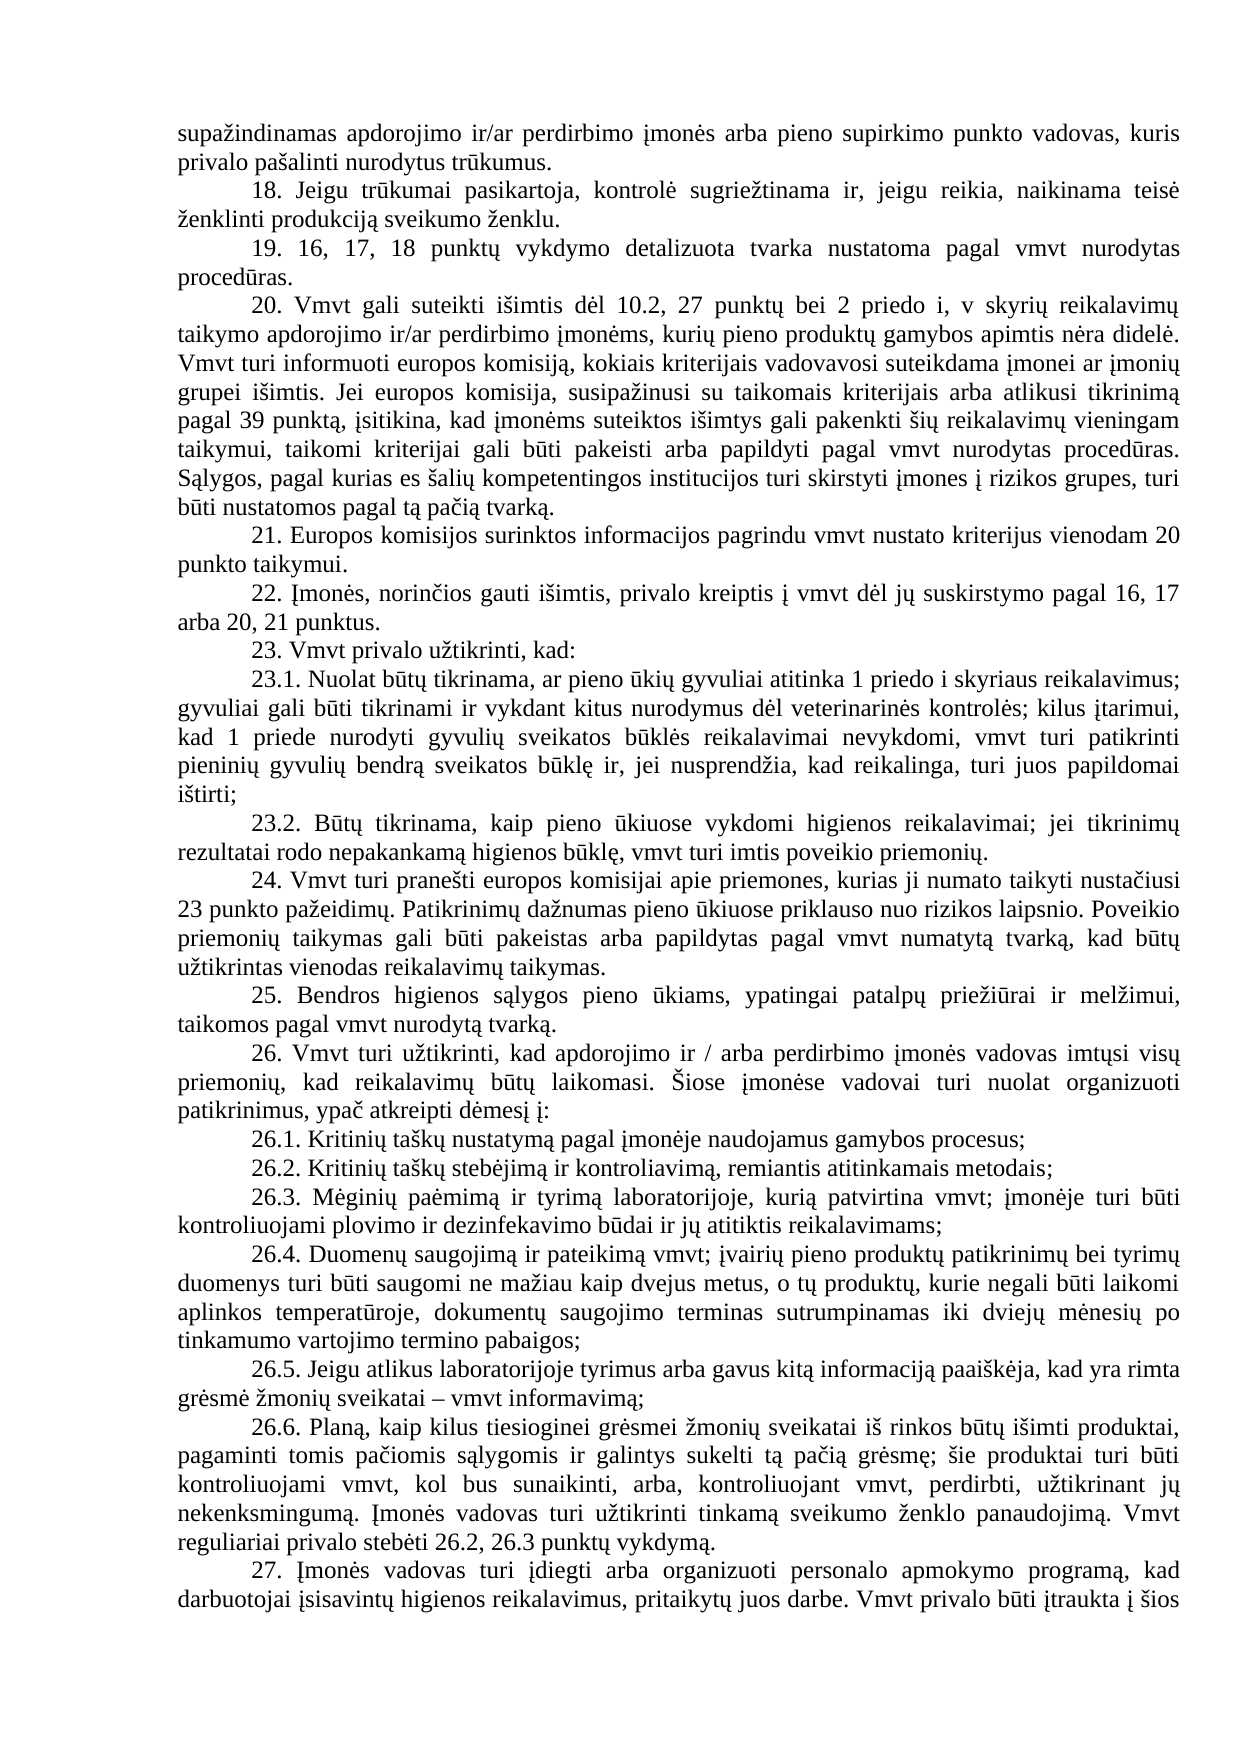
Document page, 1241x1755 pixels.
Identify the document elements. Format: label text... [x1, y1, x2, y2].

text 27. Įmonės vadovas turi įdiegti arba organizuoti personalo apmokymo programą, kad darbuotojai įsisavintų higienos reikalavimus, pritaikytų juos darbe. Vmvt privalo būti įtraukta į šios [177, 1556, 1181, 1613]
text 21. Europos komisijos surinktos informacijos pagrindu vmvt nustato kriterijus vienodam 20 punkto taikymui. [177, 521, 1181, 578]
text 18. Jeigu trūkumai pasikartoja, kontrolė sugriežtinama ir, jeigu reikia, naikinama teisė ženklinti produkciją sveikumo ženklu. [177, 176, 1181, 233]
text 26.3. Mėginių paėmimą ir tyrimą laboratorijoje, kurią patvirtina vmvt; įmonėje turi būti kontroliuojami plovimo ir dezinfekavimo būdai ir jų atitiktis reikalavimams; [177, 1182, 1181, 1239]
text 23.1. Nuolat būtų tikrinama, ar pieno ūkių gyvuliai atitinka 1 priedo i skyriaus reikalavimus; gyvuliai gali būti tikrinami ir vykdant kitus nurodymus dėl veterinarinės kontrolės; kilus įtarimui, kad 1 priede nurodyti gyvulių sveikatos būklės reikalavimai nevykdomi, vmvt turi patikrinti pieninių gyvulių bendrą sveikatos būklę ir, jei nusprendžia, kad reikalinga, turi juos papildomai ištirti; [177, 664, 1181, 808]
text 26.1. Kritinių taškų nustatymą pagal įmonėje naudojamus gamybos procesus; [177, 1124, 1181, 1153]
text 24. Vmvt turi pranešti europos komisijai apie priemones, kurias ji numato taikyti nustačiusi 23 punkto pažeidimų. Patikrinimų dažnumas pieno ūkiuose priklauso nuo rizikos laipsnio. Poveikio priemonių taikymas gali būti pakeistas arba papildytas pagal vmvt numatytą tvarką, kad būtų užtikrintas vienodas reikalavimų taikymas. [177, 866, 1181, 981]
text 23. Vmvt privalo užtikrinti, kad: [177, 636, 1181, 664]
text 26.4. Duomenų saugojimą ir pateikimą vmvt; įvairių pieno produktų patikrinimų bei tyrimų duomenys turi būti saugomi ne mažiau kaip dvejus metus, o tų produktų, kurie negali būti laikomi aplinkos temperatūroje, dokumentų saugojimo terminas sutrumpinamas iki dviejų mėnesių po tinkamumo vartojimo termino pabaigos; [177, 1239, 1181, 1354]
text 26.5. Jeigu atlikus laboratorijoje tyrimus arba gavus kitą informaciją paaiškėja, kad yra rimta grėsmė žmonių sveikatai – vmvt informavimą; [177, 1354, 1181, 1412]
text 22. Įmonės, norinčios gauti išimtis, privalo kreiptis į vmvt dėl jų suskirstymo pagal 16, 17 arba 20, 21 punktus. [177, 578, 1181, 636]
text supažindinamas apdorojimo ir/ar perdirbimo įmonės arba pieno supirkimo punkto vadovas, kuris privalo pašalinti nurodytus trūkumus. [177, 118, 1181, 176]
text 20. Vmvt gali suteikti išimtis dėl 10.2, 27 punktų bei 2 priedo i, v skyrių reikalavimų taikymo apdorojimo ir/ar perdirbimo įmonėms, kurių pieno produktų gamybos apimtis nėra didelė. Vmvt turi informuoti europos komisiją, kokiais kriterijais vadovavosi suteikdama įmonei ar įmonių grupei išimtis. Jei europos komisija, susipažinusi su taikomais kriterijais arba atlikusi tikrinimą pagal 39 punktą, įsitikina, kad įmonėms suteiktos išimtys gali pakenkti šių reikalavimų vieningam taikymui, taikomi kriterijai gali būti pakeisti arba papildyti pagal vmvt nurodytas procedūras. Sąlygos, pagal kurias es šalių kompetentingos institucijos turi skirstyti įmones į rizikos grupes, turi būti nustatomos pagal tą pačią tvarką. [177, 291, 1181, 521]
text 23.2. Būtų tikrinama, kaip pieno ūkiuose vykdomi higienos reikalavimai; jei tikrinimų rezultatai rodo nepakankamą higienos būklę, vmvt turi imtis poveikio priemonių. [177, 808, 1181, 866]
text 26.6. Planą, kaip kilus tiesioginei grėsmei žmonių sveikatai iš rinkos būtų išimti produktai, pagaminti tomis pačiomis sąlygomis ir galintys sukelti tą pačią grėsmę; šie produktai turi būti kontroliuojami vmvt, kol bus sunaikinti, arba, kontroliuojant vmvt, perdirbti, užtikrinant jų nekenksmingumą. Įmonės vadovas turi užtikrinti tinkamą sveikumo ženklo panaudojimą. Vmvt reguliariai privalo stebėti 26.2, 26.3 punktų vykdymą. [177, 1412, 1181, 1556]
text 19. 16, 17, 18 punktų vykdymo detalizuota tvarka nustatoma pagal vmvt nurodytas procedūras. [177, 233, 1181, 291]
text 26. Vmvt turi užtikrinti, kad apdorojimo ir / arba perdirbimo įmonės vadovas imtųsi visų priemonių, kad reikalavimų būtų laikomasi. Šiose įmonėse vadovai turi nuolat organizuoti patikrinimus, ypač atkreipti dėmesį į: [177, 1038, 1181, 1124]
text 25. Bendros higienos sąlygos pieno ūkiams, ypatingai patalpų priežiūrai ir melžimui, taikomos pagal vmvt nurodytą tvarką. [177, 981, 1181, 1038]
text 26.2. Kritinių taškų stebėjimą ir kontroliavimą, remiantis atitinkamais metodais; [177, 1153, 1181, 1182]
